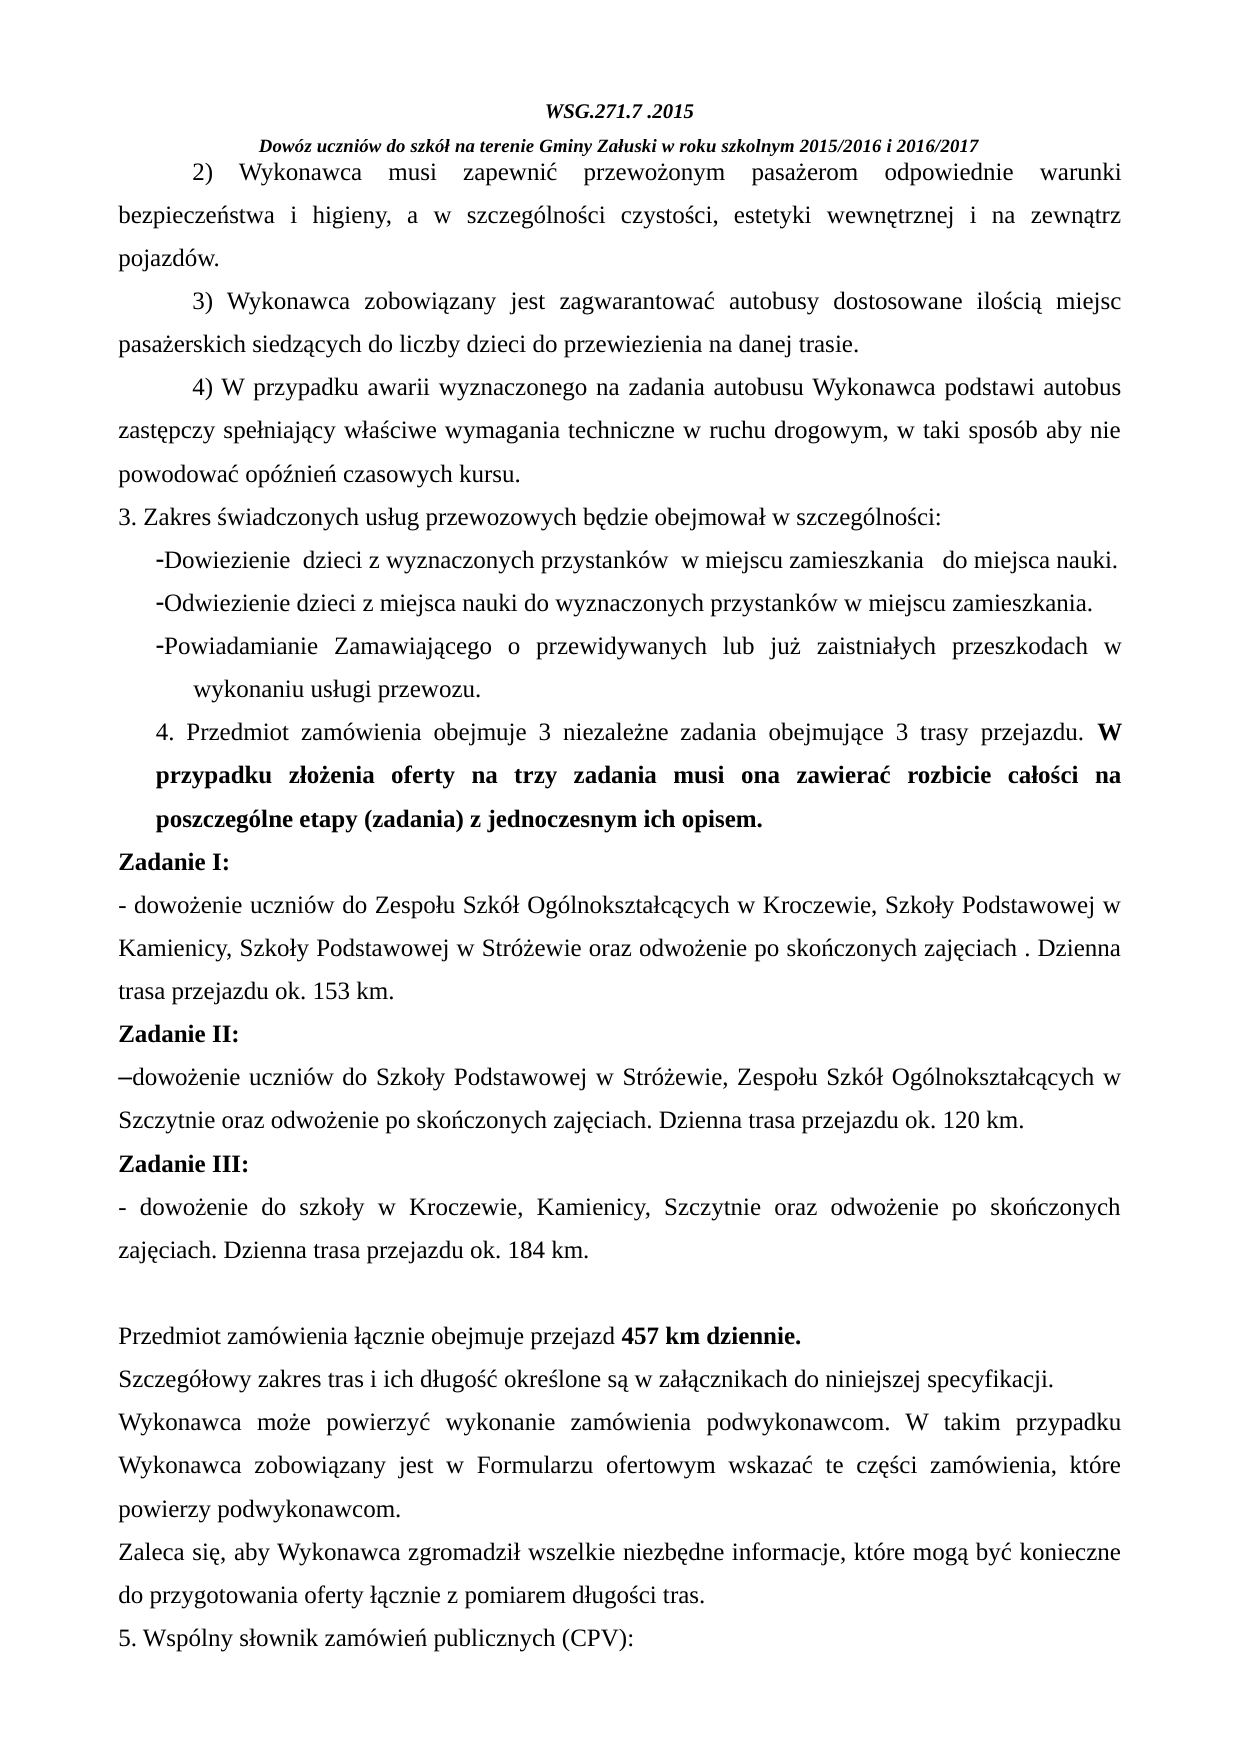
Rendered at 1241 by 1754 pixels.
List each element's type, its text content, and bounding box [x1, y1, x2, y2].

text Wykonawca może powierzyć wykonanie zamówienia podwykonawcom. W takim przypadku Wykonawca zobowiązany jest w Formularzu ofertowym wskazać te części zamówienia, które powierzy podwykonawcom. [118, 1407, 1122, 1522]
text - dowożenie uczniów do Zespołu Szkół Ogólnokształcących w Kroczewie, Szkoły Podstawowej w Kamienicy, Szkoły Podstawowej w Stróżewie oraz odwożenie po skończonych zajęciach . Dzienna trasa przejazdu ok. 153 km. [118, 890, 1122, 1005]
list dowożenie uczniów do Szkoły Podstawowej w Stróżewie, Zespołu Szkół Ogólnokształcących w Szczytnie oraz odwożenie po skończonych zajęciach. Dzienna trasa przejazdu ok. 120 km. [118, 1062, 1122, 1134]
text - dowożenie do szkoły w Kroczewie, Kamienicy, Szczytnie oraz odwożenie po skończonych zajęciach. Dzienna trasa przejazdu ok. 184 km. [118, 1192, 1122, 1264]
list Odwiezienie dzieci z miejsca nauki do wyznaczonych przystanków w miejscu zamieszkania. [156, 588, 1122, 617]
text 4. Przedmiot zamówienia obejmuje 3 niezależne zadania obejmujące 3 trasy przejazdu. W przypadku złożenia oferty na trzy zadania musi ona zawierać rozbicie całości na poszczególne etapy (zadania) z jednoczesnym ich opisem. [156, 717, 1122, 832]
text 3) Wykonawca zobowiązany jest zagwarantować autobusy dostosowane ilością miejsc pasażerskich siedzących do liczby dzieci do przewiezienia na danej trasie. [118, 286, 1122, 358]
list Powiadamianie Zamawiającego o przewidywanych lub już zaistniałych przeszkodach w wykonaniu usługi przewozu. [156, 631, 1122, 703]
text Szczegółowy zakres tras i ich długość określone są w załącznikach do niniejszej specyfikacji. [118, 1364, 1122, 1393]
text Zadanie I: [118, 847, 1122, 876]
text 2) Wykonawca musi zapewnić przewożonym pasażerom odpowiednie warunki bezpieczeństwa i higieny, a w szczególności czystości, estetyki wewnętrznej i na zewnątrz pojazdów. [118, 157, 1122, 272]
text 3. Zakres świadczonych usług przewozowych będzie obejmował w szczególności: [118, 502, 1122, 531]
text 5. Wspólny słownik zamówień publicznych (CPV): [118, 1623, 1122, 1652]
text Zadanie II: [118, 1019, 1122, 1048]
text Zaleca się, aby Wykonawca zgromadził wszelkie niezbędne informacje, które mogą być konieczne do przygotowania oferty łącznie z pomiarem długości tras. [118, 1537, 1122, 1609]
text Zadanie III: [118, 1149, 1122, 1177]
text Przedmiot zamówienia łącznie obejmuje przejazd 457 km dziennie. [118, 1321, 1122, 1350]
text 4) W przypadku awarii wyznaczonego na zadania autobusu Wykonawca podstawi autobus zastępczy spełniający właściwe wymagania techniczne w ruchu drogowym, w taki sposób aby nie powodować opóźnień czasowych kursu. [118, 372, 1122, 487]
list Dowiezienie dzieci z wyznaczonych przystanków w miejscu zamieszkania do miejsca nauki. [156, 545, 1122, 574]
